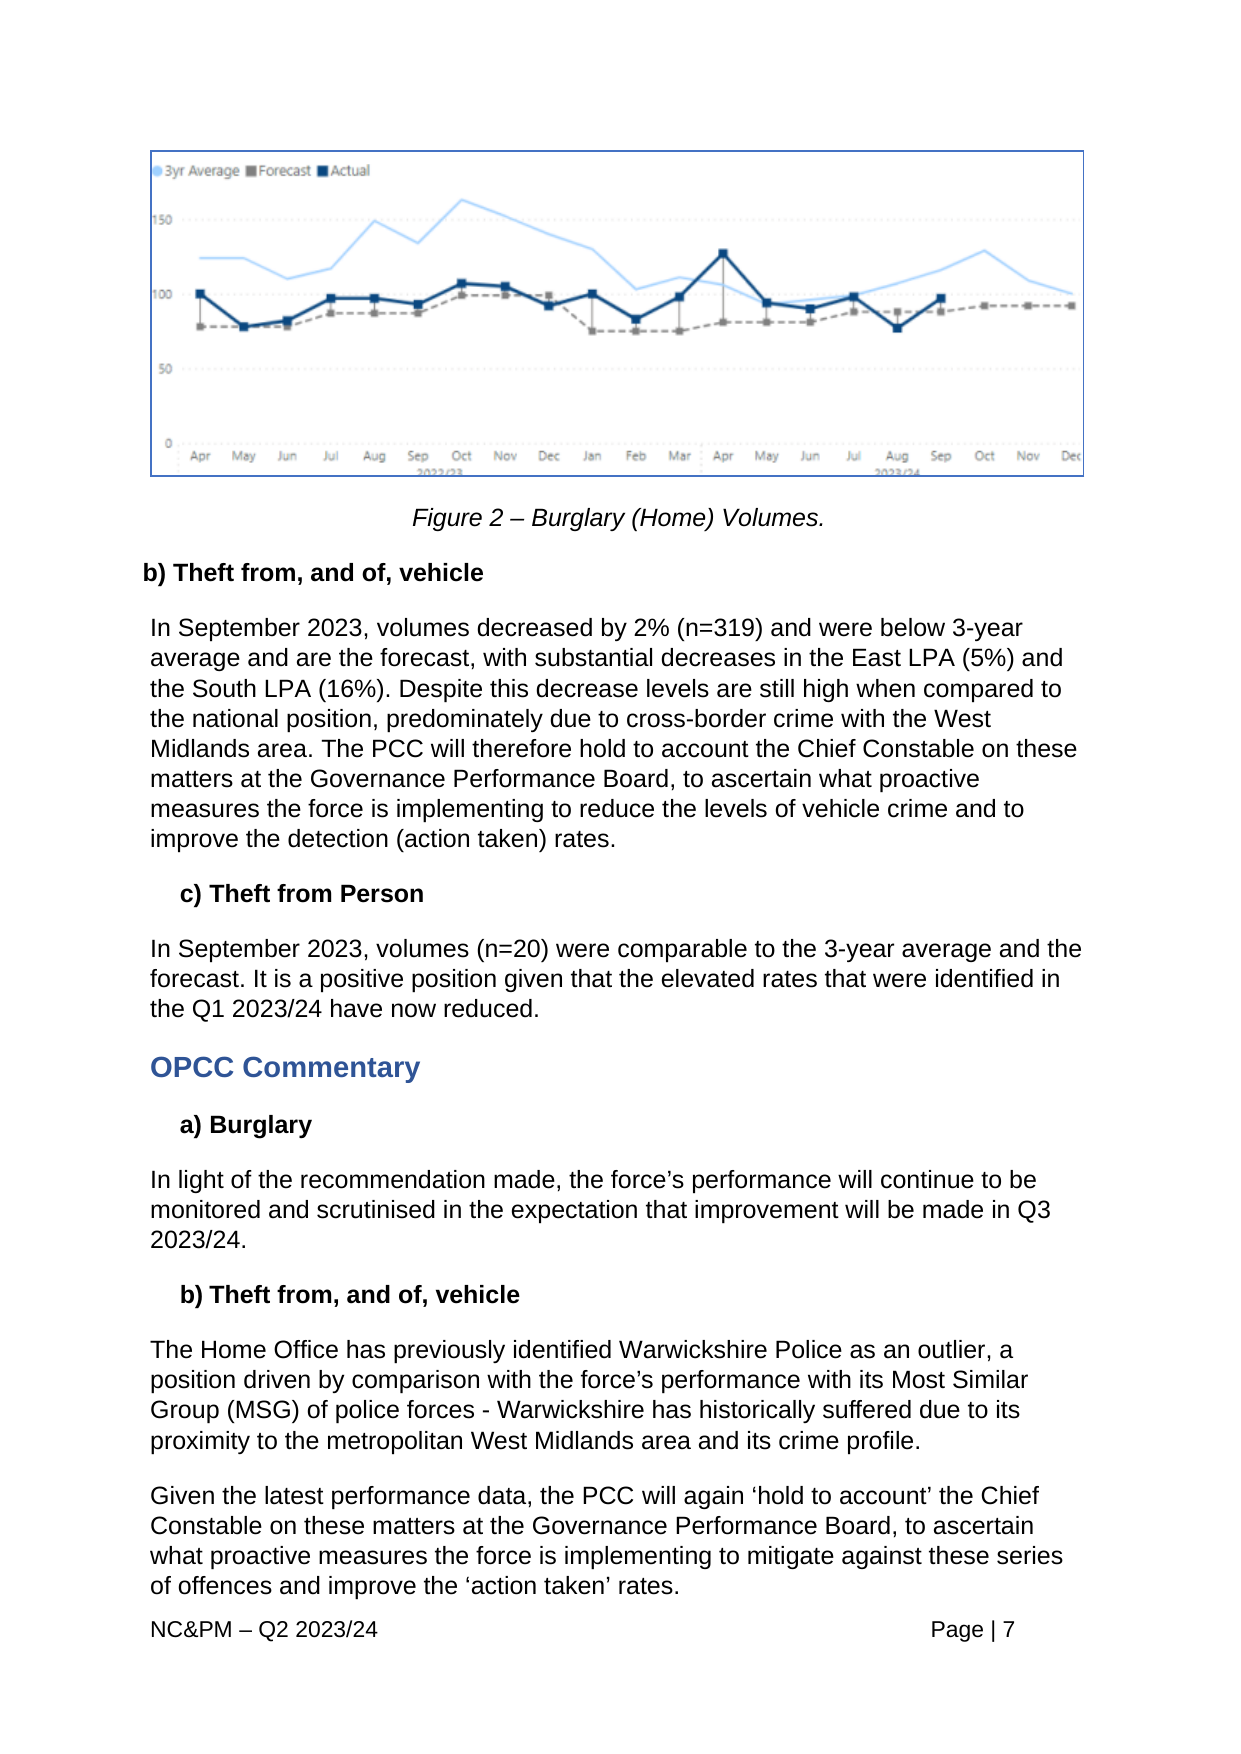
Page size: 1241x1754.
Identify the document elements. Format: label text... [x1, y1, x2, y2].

text Figure 2 – Burglary (Home) Volumes. [150, 503, 1090, 532]
text The Home Office has previously identified Warwickshire Police as an outlier, a position driven by comparison with the force’s performance with its Most Similar Group (MSG) of police forces - Warwickshire has historically suffered due to its proximity to the metropolitan West Midlands area and its crime profile. [150, 1335, 1090, 1454]
list Theft from Person [179, 879, 1090, 908]
text Given the latest performance data, the PCC will again ‘hold to account’ the Chief Constable on these matters at the Governance Performance Board, to ascertain what proactive measures the force is implementing to mitigate against these series of offences and improve the ‘action taken’ rates. [150, 1481, 1090, 1600]
text In light of the recommendation made, the force’s performance will continue to be monitored and scrutinised in the expectation that improvement will be made in Q3 2023/24. [150, 1165, 1090, 1254]
text In September 2023, volumes decreased by 2% (n=319) and were below 3-year average and are the forecast, with substantial decreases in the East LPA (5%) and the South LPA (16%). Despite this decrease levels are still high when compared to the national position, predominately due to cross-border crime with the West Midlands area. The PCC will therefore hold to account the Chief Constable on these matters at the Governance Performance Board, to ascertain what proactive measures the force is implementing to reduce the levels of vehicle crime and to improve the detection (action taken) rates. [150, 613, 1090, 853]
list Burglary [179, 1110, 1090, 1138]
text b) Theft from, and of, vehicle [142, 558, 1090, 587]
text OPCC Commentary [150, 1049, 1090, 1083]
text In September 2023, volumes (n=20) were comparable to the 3-year average and the forecast. It is a positive position given that the elevated rates that were identified in the Q1 2023/24 have now reduced. [150, 934, 1090, 1023]
list Theft from, and of, vehicle [179, 1280, 1090, 1309]
